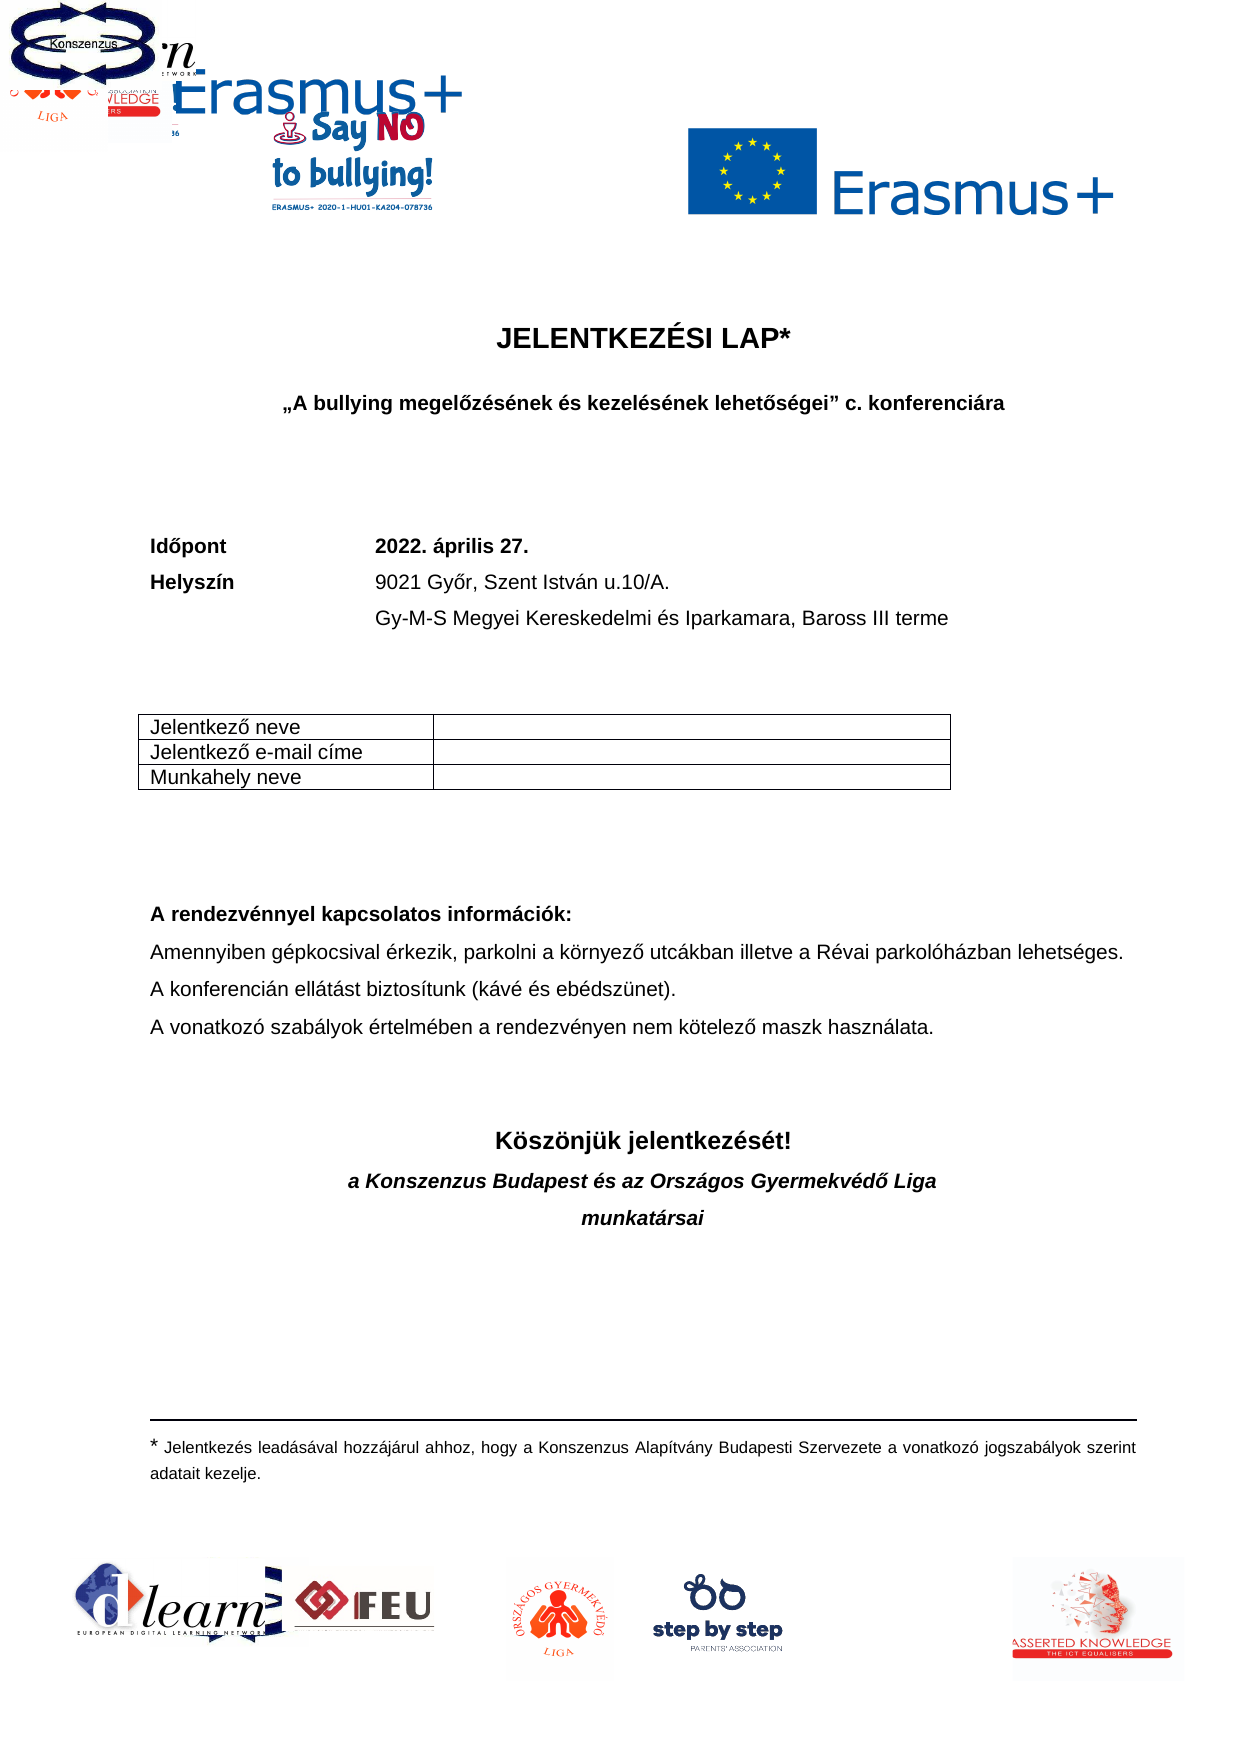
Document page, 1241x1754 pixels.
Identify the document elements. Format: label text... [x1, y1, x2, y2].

text a Konszenzus Budapest és az Országos Gyermekvédő Liga [150, 1167, 1137, 1192]
picture [506, 1557, 614, 1681]
text „A bullying megelőzésének és kezelésének lehetőségei” c. konferenciára [150, 390, 1137, 414]
picture [663, 103, 1138, 239]
text Helyszín 9021 Győr, Szent István u.10/A. [150, 570, 1137, 594]
picture [70, 1557, 471, 1648]
text A vonatkozó szabályok értelmében a rendezvényen nem kötelező maszk használata. [150, 1014, 1137, 1039]
text Gy-M-S Megyei Kereskedelmi és Iparkamara, Baross III terme [150, 606, 1137, 630]
table_header Jelentkező neve [139, 715, 433, 739]
picture [1012, 1557, 1185, 1681]
table_cell Jelentkező e-mail címe [139, 740, 433, 764]
text munkatársai [150, 1205, 1137, 1230]
picture [0, 0, 487, 152]
text JELENTKEZÉSI LAP* [150, 321, 1137, 354]
table_header [434, 715, 950, 739]
text Köszönjük jelentkezését! [150, 1126, 1137, 1155]
text Időpont 2022. április 27. [150, 534, 1137, 558]
picture [626, 1557, 813, 1663]
table_cell [434, 765, 950, 789]
text A konferencián ellátást biztosítunk (kávé és ebédszünet). [150, 976, 1137, 1001]
text * Jelentkezés leadásával hozzájárul ahhoz, hogy a Konszenzus Alapítvány Budapesti Szervezete a vonatkozó jogszabályok szerint adatait kezelje. [150, 1433, 1137, 1483]
text Amennyiben gépkocsival érkezik, parkolni a környező utcákban illetve a Révai parkolóházban lehetséges. [150, 939, 1137, 964]
text A rendezvénnyel kapcsolatos információk: [150, 901, 1137, 926]
table_cell [434, 740, 950, 764]
table_cell Munkahely neve [139, 765, 433, 789]
